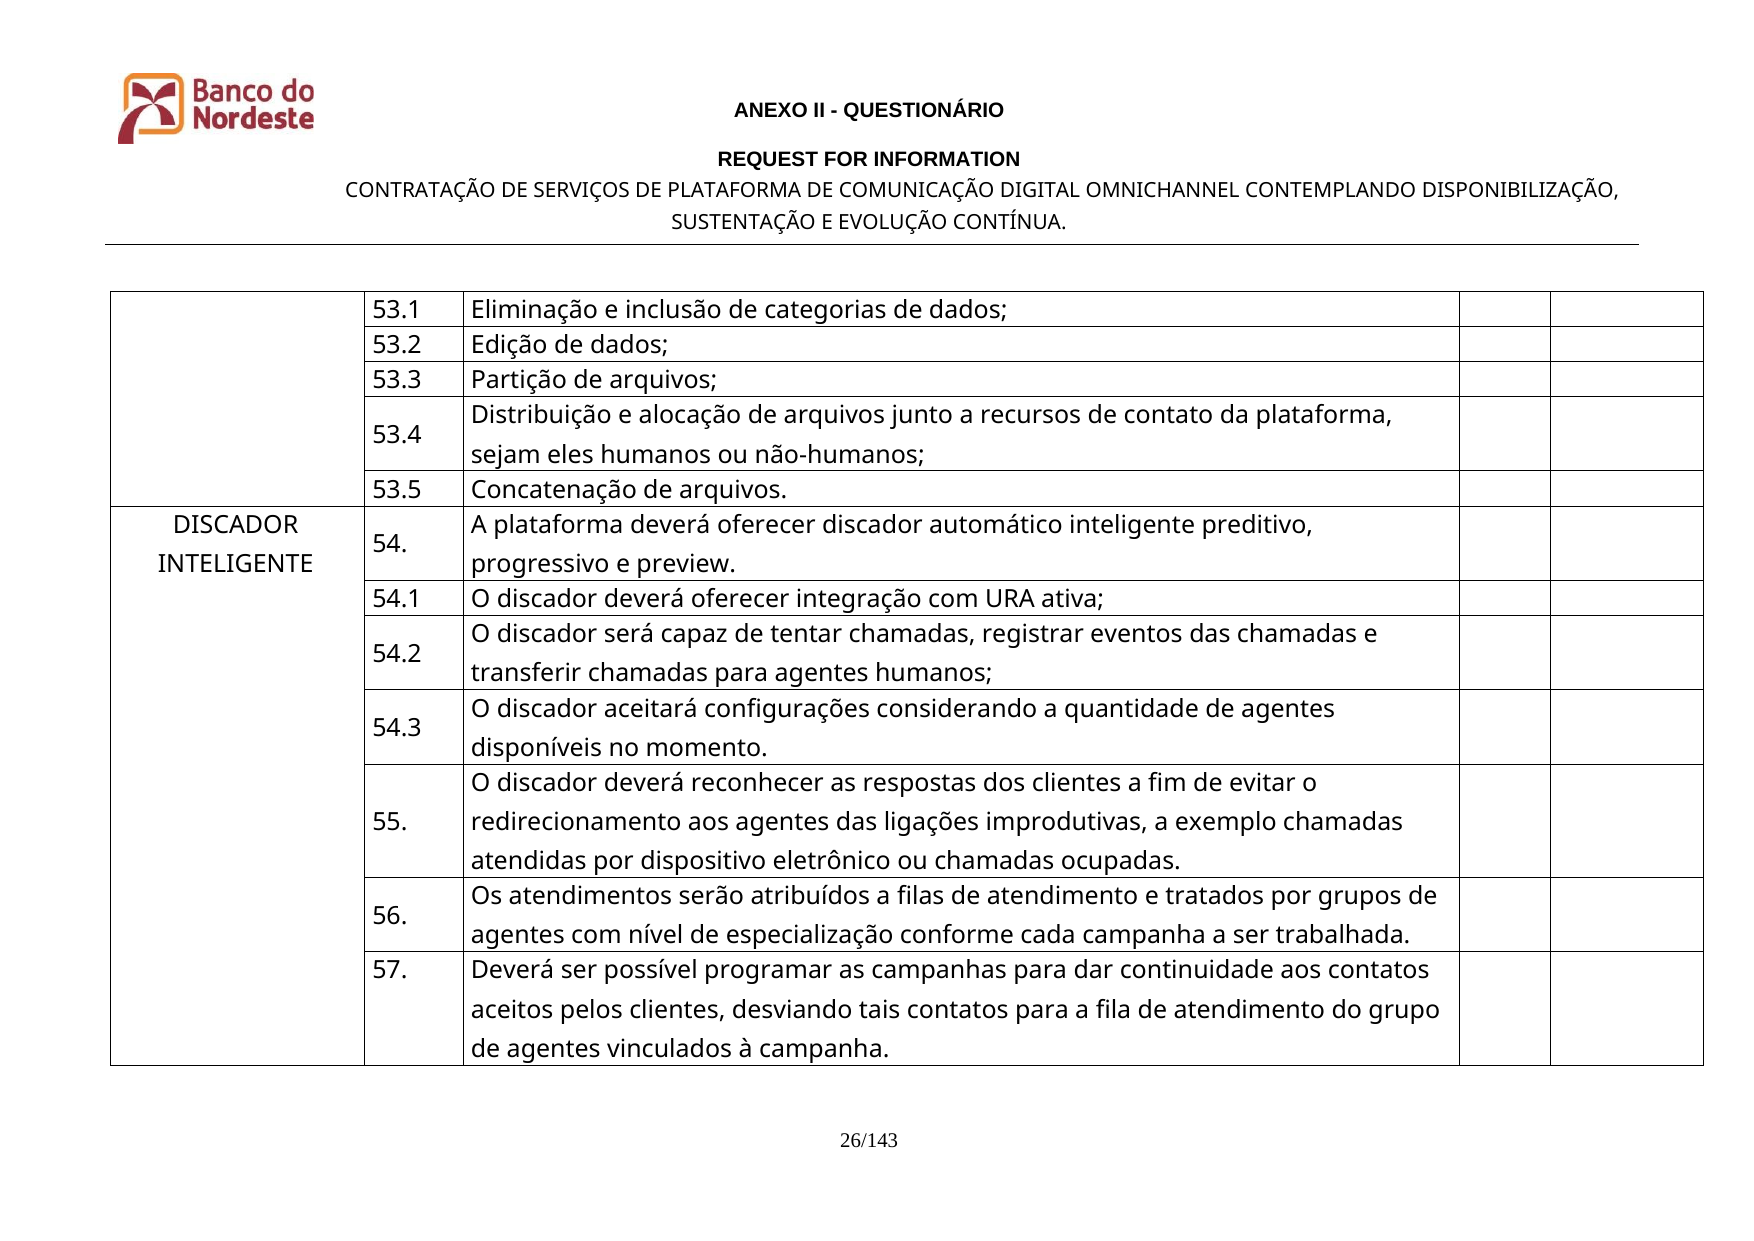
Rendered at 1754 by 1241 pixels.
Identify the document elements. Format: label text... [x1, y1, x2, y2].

table_header [1551, 292, 1703, 326]
table_cell O discador aceitará configurações considerando a quantidade de agentes disponíveis no momento. [464, 690, 1459, 763]
table_header [1460, 292, 1550, 326]
table_cell 53.3 [365, 362, 463, 396]
table_cell Distribuição e alocação de arquivos junto a recursos de contato da plataforma, sejam eles humanos ou não-humanos; [464, 397, 1459, 470]
table_cell [1551, 362, 1703, 396]
table_cell [1460, 471, 1550, 506]
table_cell [1551, 507, 1703, 580]
table_cell [1551, 581, 1703, 615]
table_cell 53.2 [365, 327, 463, 361]
table_cell [1551, 471, 1703, 506]
table_cell [1460, 616, 1550, 689]
table_cell A plataforma deverá oferecer discador automático inteligente preditivo, progressivo e preview. [464, 507, 1459, 580]
picture [118, 73, 314, 144]
table_cell [1551, 952, 1703, 1064]
table_header Eliminação e inclusão de categorias de dados; [464, 292, 1459, 326]
table_cell O discador deverá reconhecer as respostas dos clientes a fim de evitar o redirecionamento aos agentes das ligações improdutivas, a exemplo chamadas atendidas por dispositivo eletrônico ou chamadas ocupadas. [464, 765, 1459, 877]
table_cell 54.3 [365, 690, 463, 763]
table_cell Os atendimentos serão atribuídos a filas de atendimento e tratados por grupos de agentes com nível de especialização conforme cada campanha a ser trabalhada. [464, 878, 1459, 951]
table_cell [1460, 507, 1550, 580]
table_cell Edição de dados; [464, 327, 1459, 361]
table_cell [1460, 397, 1550, 470]
table_cell [1460, 327, 1550, 361]
table_cell 56. [365, 878, 463, 951]
table_cell [1460, 878, 1550, 951]
table_cell 55. [365, 765, 463, 877]
table_header 53.1 [365, 292, 463, 326]
table_cell 53.5 [365, 471, 463, 506]
table_cell [1551, 690, 1703, 763]
table_cell 53.4 [365, 397, 463, 470]
table_cell 57. [365, 952, 463, 1064]
table_cell [1460, 581, 1550, 615]
table_cell DISCADOR INTELIGENTE [111, 507, 364, 1064]
table_cell Deverá ser possível programar as campanhas para dar continuidade aos contatos aceitos pelos clientes, desviando tais contatos para a fila de atendimento do grupo de agentes vinculados à campanha. [464, 952, 1459, 1064]
table_header [111, 292, 364, 506]
table_cell [1551, 765, 1703, 877]
table_cell [1460, 690, 1550, 763]
table_cell [1460, 952, 1550, 1064]
table_cell O discador será capaz de tentar chamadas, registrar eventos das chamadas e transferir chamadas para agentes humanos; [464, 616, 1459, 689]
table_cell 54.1 [365, 581, 463, 615]
table_cell [1460, 362, 1550, 396]
table_cell [1551, 327, 1703, 361]
table_cell [1551, 397, 1703, 470]
table_cell 54. [365, 507, 463, 580]
table_cell [1551, 878, 1703, 951]
table_cell Concatenação de arquivos. [464, 471, 1459, 506]
table_cell O discador deverá oferecer integração com URA ativa; [464, 581, 1459, 615]
table_cell [1460, 765, 1550, 877]
table_cell [1551, 616, 1703, 689]
table_cell Partição de arquivos; [464, 362, 1459, 396]
table_cell 54.2 [365, 616, 463, 689]
